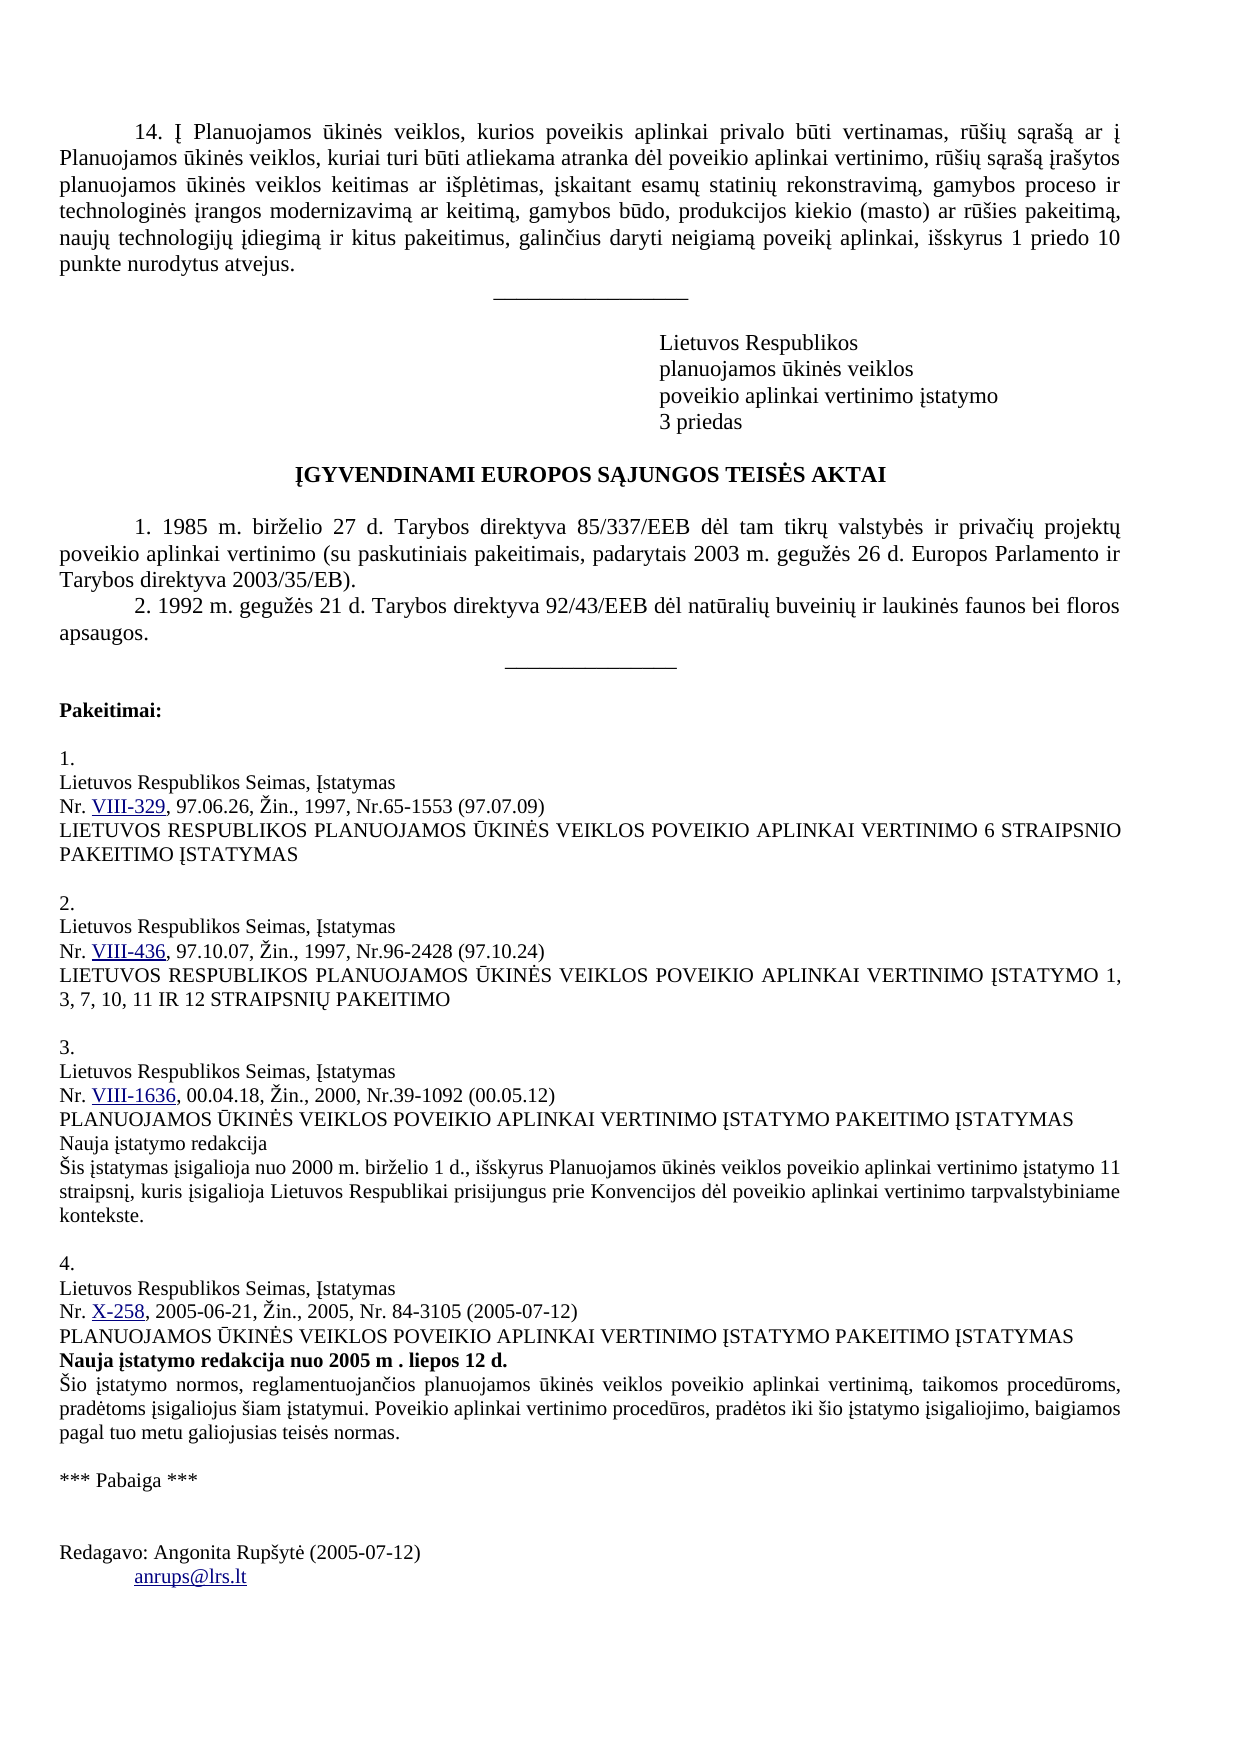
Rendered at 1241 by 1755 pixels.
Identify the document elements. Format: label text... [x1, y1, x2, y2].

text poveikio aplinkai vertinimo įstatymo [59, 382, 1122, 408]
text LIETUVOS RESPUBLIKOS PLANUOJAMOS ŪKINĖS VEIKLOS POVEIKIO APLINKAI VERTINIMO ĮSTATYMO 1, 3, 7, 10, 11 IR 12 STRAIPSNIŲ PAKEITIMO [59, 963, 1122, 1011]
text 3 priedas [59, 408, 1122, 434]
text Nr. VIII-1636, 00.04.18, Žin., 2000, Nr.39-1092 (00.05.12) [59, 1083, 1122, 1107]
text 14. Į Planuojamos ūkinės veiklos, kurios poveikis aplinkai privalo būti vertinamas, rūšių sąrašą ar į Planuojamos ūkinės veiklos, kuriai turi būti atliekama atranka dėl poveikio aplinkai vertinimo, rūšių sąrašą įrašytos planuojamos ūkinės veiklos keitimas ar išplėtimas, įskaitant esamų statinių rekonstravimą, gamybos proceso ir technologinės įrangos modernizavimą ar keitimą, gamybos būdo, produkcijos kiekio (masto) ar rūšies pakeitimą, naujų technologijų įdiegimą ir kitus pakeitimus, galinčius daryti neigiamą poveikį aplinkai, išskyrus 1 priedo 10 punkte nurodytus atvejus. [59, 118, 1122, 276]
subtitle ĮGYVENDINAMI EUROPOS SĄJUNGOS TEISĖS AKTAI [59, 461, 1122, 487]
text Nr. VIII-329, 97.06.26, Žin., 1997, Nr.65-1553 (97.07.09) [59, 794, 1122, 818]
text Redagavo: Angonita Rupšytė (2005-07-12) [59, 1540, 1122, 1564]
text PLANUOJAMOS ŪKINĖS VEIKLOS POVEIKIO APLINKAI VERTINIMO ĮSTATYMO PAKEITIMO ĮSTATYMAS [59, 1107, 1122, 1131]
text Nauja įstatymo redakcija nuo 2005 m . liepos 12 d. [59, 1348, 1122, 1372]
text 2. 1992 m. gegužės 21 d. Tarybos direktyva 92/43/EEB dėl natūralių buveinių ir laukinės faunos bei floros apsaugos. [59, 592, 1122, 645]
text Lietuvos Respublikos [59, 329, 1122, 355]
text 2. [59, 890, 1122, 914]
text Lietuvos Respublikos Seimas, Įstatymas [59, 1275, 1122, 1299]
text Šis įstatymas įsigalioja nuo 2000 m. birželio 1 d., išskyrus Planuojamos ūkinės veiklos poveikio aplinkai vertinimo įstatymo 11 straipsnį, kuris įsigalioja Lietuvos Respublikai prisijungus prie Konvencijos dėl poveikio aplinkai vertinimo tarpvalstybiniame kontekste. [59, 1155, 1122, 1227]
text 1. 1985 m. birželio 27 d. Tarybos direktyva 85/337/EEB dėl tam tikrų valstybės ir privačių projektų poveikio aplinkai vertinimo (su paskutiniais pakeitimais, padarytais 2003 m. gegužės 26 d. Europos Parlamento ir Tarybos direktyva 2003/35/EB). [59, 513, 1122, 592]
text 1. [59, 746, 1122, 770]
text *** Pabaiga *** [59, 1468, 1122, 1492]
text PLANUOJAMOS ŪKINĖS VEIKLOS POVEIKIO APLINKAI VERTINIMO ĮSTATYMO PAKEITIMO ĮSTATYMAS [59, 1323, 1122, 1348]
text 4. [59, 1251, 1122, 1275]
text Nr. VIII-436, 97.10.07, Žin., 1997, Nr.96-2428 (97.10.24) [59, 938, 1122, 963]
text Nauja įstatymo redakcija [59, 1131, 1122, 1155]
text Lietuvos Respublikos Seimas, Įstatymas [59, 1059, 1122, 1083]
text planuojamos ūkinės veiklos [134, 355, 1122, 382]
text Pakeitimai: [59, 698, 1122, 722]
text Lietuvos Respublikos Seimas, Įstatymas [59, 770, 1122, 794]
text 3. [59, 1035, 1122, 1059]
text LIETUVOS RESPUBLIKOS PLANUOJAMOS ŪKINĖS VEIKLOS POVEIKIO APLINKAI VERTINIMO 6 STRAIPSNIO PAKEITIMO ĮSTATYMAS [59, 818, 1122, 866]
text Lietuvos Respublikos Seimas, Įstatymas [59, 914, 1122, 938]
text _______________ [59, 645, 1122, 672]
text Šio įstatymo normos, reglamentuojančios planuojamos ūkinės veiklos poveikio aplinkai vertinimą, taikomos procedūroms, pradėtoms įsigaliojus šiam įstatymui. Poveikio aplinkai vertinimo procedūros, pradėtos iki šio įstatymo įsigaliojimo, baigiamos pagal tuo metu galiojusias teisės normas. [59, 1372, 1122, 1444]
text anrups@lrs.lt [59, 1564, 1122, 1588]
text Nr. X-258, 2005-06-21, Žin., 2005, Nr. 84-3105 (2005-07-12) [59, 1299, 1122, 1323]
text _________________ [59, 276, 1122, 303]
